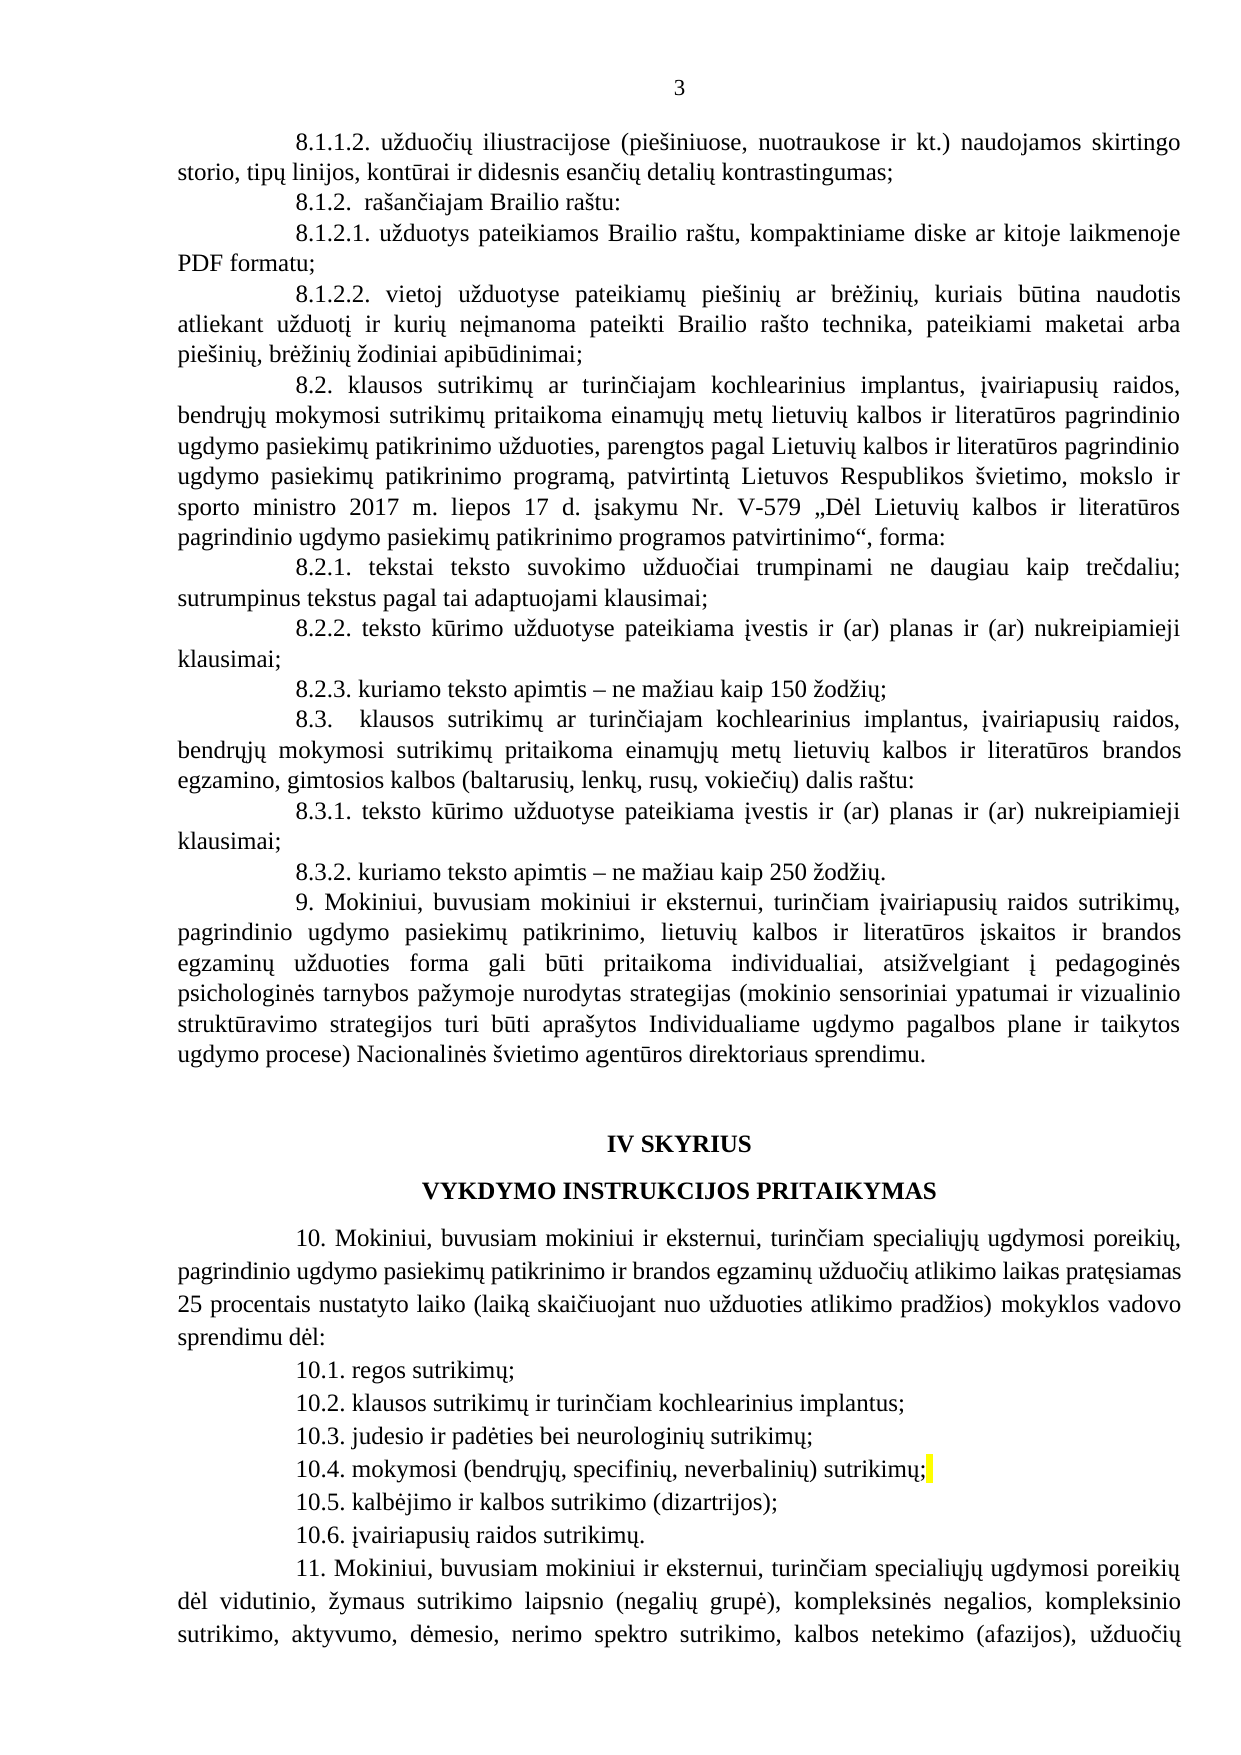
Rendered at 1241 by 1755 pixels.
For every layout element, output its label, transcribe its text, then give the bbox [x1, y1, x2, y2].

text VYKDYMO INSTRUKCIJOS PRITAIKYMAS [177, 1176, 1181, 1204]
text 8.2. klausos sutrikimų ar turinčiajam kochlearinius implantus, įvairiapusių raidos, bendrųjų mokymosi sutrikimų pritaikoma einamųjų metų lietuvių kalbos ir literatūros pagrindinio ugdymo pasiekimų patikrinimo užduoties, parengtos pagal Lietuvių kalbos ir literatūros pagrindinio ugdymo pasiekimų patikrinimo programą, patvirtintą Lietuvos Respublikos švietimo, mokslo ir sporto ministro 2017 m. liepos 17 d. įsakymu Nr. V-579 „Dėl Lietuvių kalbos ir literatūros pagrindinio ugdymo pasiekimų patikrinimo programos patvirtinimo“, forma: [177, 370, 1181, 551]
text 8.3.1. teksto kūrimo užduotyse pateikiama įvestis ir (ar) planas ir (ar) nukreipiamieji klausimai; [177, 796, 1181, 855]
text 8.1.2.1. užduotys pateikiamos Brailio raštu, kompaktiniame diske ar kitoje laikmenoje PDF formatu; [177, 218, 1181, 277]
text 9. Mokiniui, buvusiam mokiniui ir eksternui, turinčiam įvairiapusių raidos sutrikimų, pagrindinio ugdymo pasiekimų patikrinimo, lietuvių kalbos ir literatūros įskaitos ir brandos egzaminų užduoties forma gali būti pritaikoma individualiai, atsižvelgiant į pedagoginės psichologinės tarnybos pažymoje nurodytas strategijas (mokinio sensoriniai ypatumai ir vizualinio struktūravimo strategijos turi būti aprašytos Individualiame ugdymo pagalbos plane ir taikytos ugdymo procese) Nacionalinės švietimo agentūros direktoriaus sprendimu. [177, 887, 1181, 1068]
text 10.3. judesio ir padėties bei neurologinių sutrikimų; [177, 1421, 1181, 1450]
text 11. Mokiniui, buvusiam mokiniui ir eksternui, turinčiam specialiųjų ugdymosi poreikių dėl vidutinio, žymaus sutrikimo laipsnio (negalių grupė), kompleksinės negalios, kompleksinio sutrikimo, aktyvumo, dėmesio, nerimo spektro sutrikimo, kalbos netekimo (afazijos), užduočių [177, 1553, 1181, 1648]
text 8.1.1.2. užduočių iliustracijose (piešiniuose, nuotraukose ir kt.) naudojamos skirtingo storio, tipų linijos, kontūrai ir didesnis esančių detalių kontrastingumas; [177, 127, 1181, 186]
text 10.6. įvairiapusių raidos sutrikimų. [177, 1520, 1181, 1549]
text 10.5. kalbėjimo ir kalbos sutrikimo (dizartrijos); [177, 1487, 1181, 1516]
text 8.2.1. tekstai teksto suvokimo užduočiai trumpinami ne daugiau kaip trečdaliu; sutrumpinus tekstus pagal tai adaptuojami klausimai; [177, 552, 1181, 612]
text 8.2.2. teksto kūrimo užduotyse pateikiama įvestis ir (ar) planas ir (ar) nukreipiamieji klausimai; [177, 613, 1181, 672]
text 10.2. klausos sutrikimų ir turinčiam kochlearinius implantus; [177, 1388, 1181, 1417]
text 8.3.2. kuriamo teksto apimtis – ne mažiau kaip 250 žodžių. [177, 857, 1181, 885]
text 8.1.2.2. vietoj užduotyse pateikiamų piešinių ar brėžinių, kuriais būtina naudotis atliekant užduotį ir kurių neįmanoma pateikti Brailio rašto technika, pateikiami maketai arba piešinių, brėžinių žodiniai apibūdinimai; [177, 279, 1181, 368]
text 10.4. mokymosi (bendrųjų, specifinių, neverbalinių) sutrikimų; [177, 1454, 1181, 1483]
text 8.2.3. kuriamo teksto apimtis – ne mažiau kaip 150 žodžių; [177, 674, 1181, 703]
text 8.1.2. rašančiajam Brailio raštu: [177, 187, 1181, 216]
text IV SKYRIUS [177, 1129, 1181, 1157]
text 8.3. klausos sutrikimų ar turinčiajam kochlearinius implantus, įvairiapusių raidos, bendrųjų mokymosi sutrikimų pritaikoma einamųjų metų lietuvių kalbos ir literatūros brandos egzamino, gimtosios kalbos (baltarusių, lenkų, rusų, vokiečių) dalis raštu: [177, 704, 1181, 794]
text 10. Mokiniui, buvusiam mokiniui ir eksternui, turinčiam specialiųjų ugdymosi poreikių, pagrindinio ugdymo pasiekimų patikrinimo ir brandos egzaminų užduočių atlikimo laikas pratęsiamas 25 procentais nustatyto laiko (laiką skaičiuojant nuo užduoties atlikimo pradžios) mokyklos vadovo sprendimu dėl: [177, 1223, 1181, 1351]
text 10.1. regos sutrikimų; [177, 1355, 1181, 1384]
